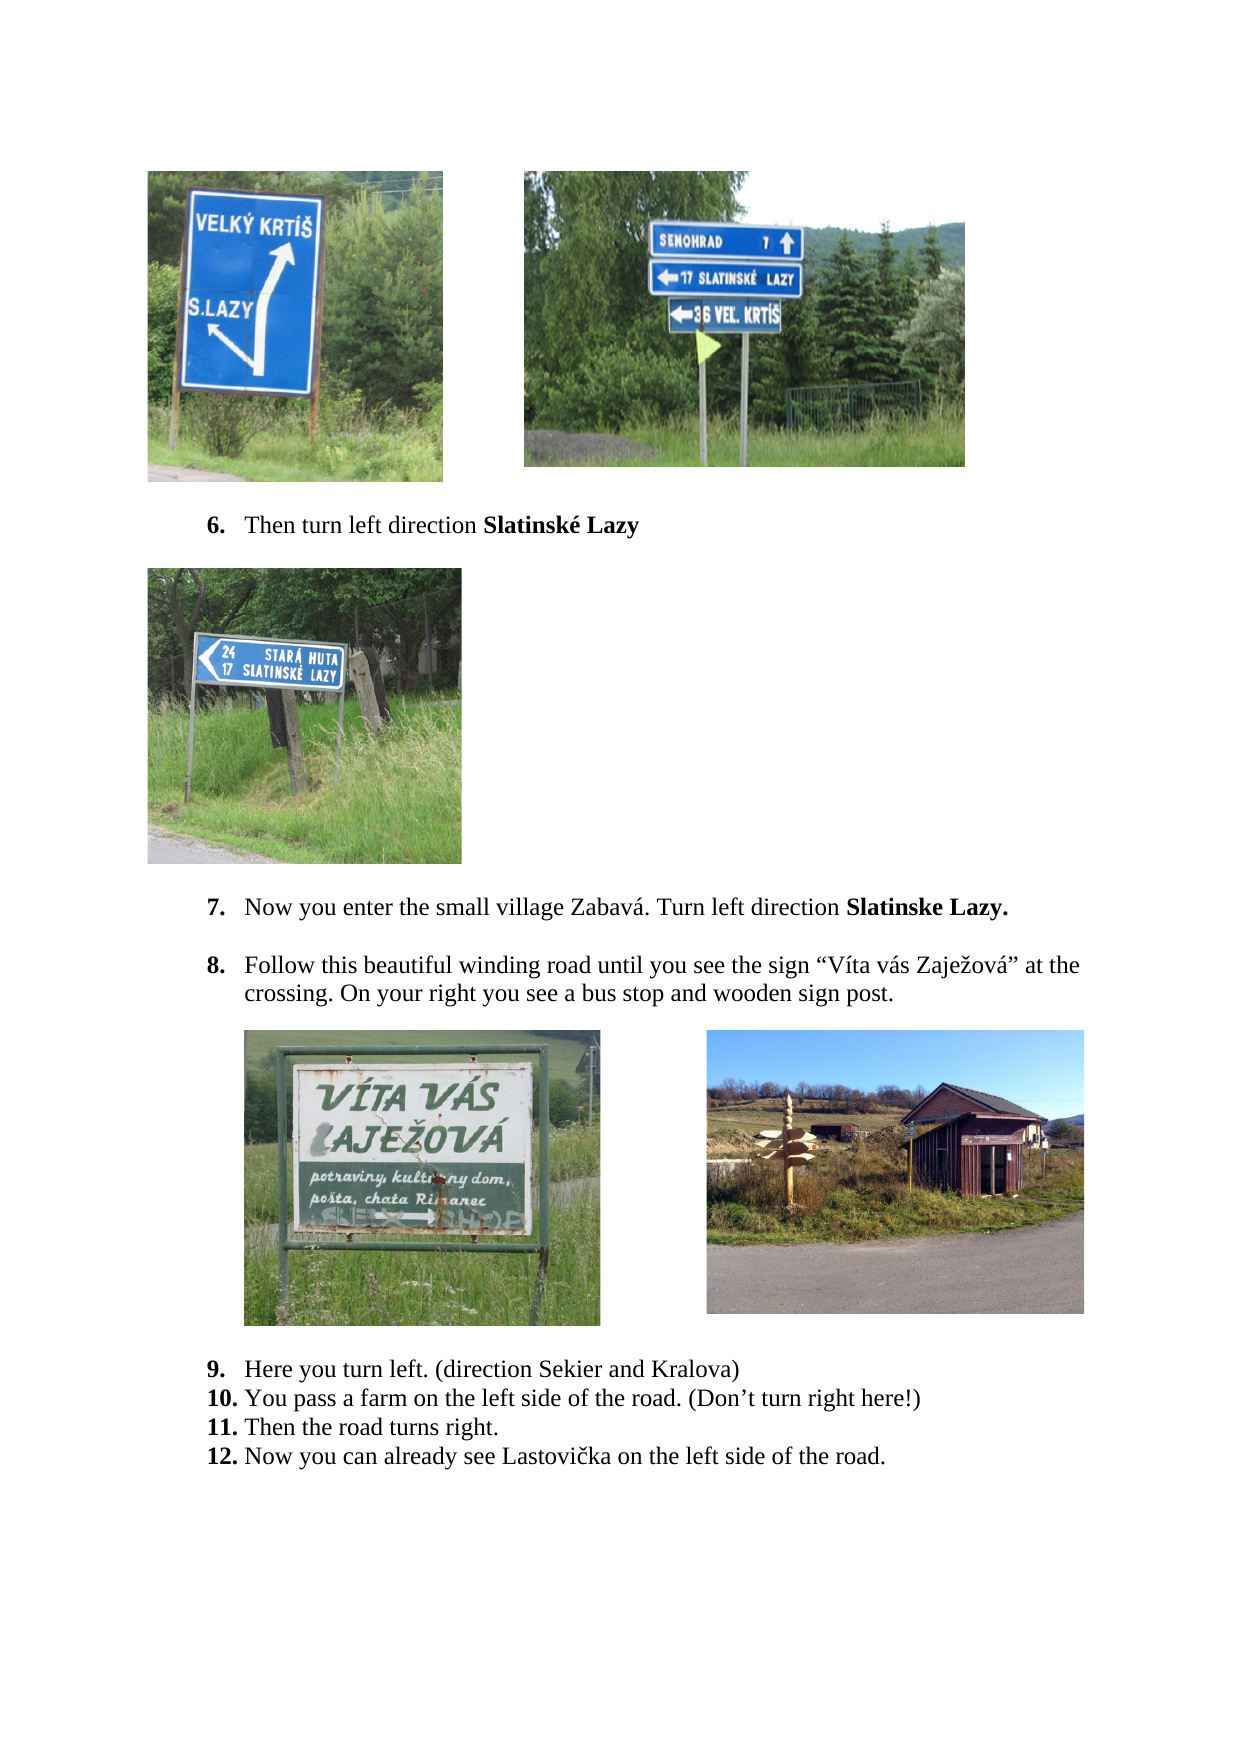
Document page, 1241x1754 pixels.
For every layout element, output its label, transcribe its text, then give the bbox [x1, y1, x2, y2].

list Here you turn left. (direction Sekier and Kralova) [207, 1354, 1093, 1383]
list Then turn left direction Slatinské Lazy [207, 511, 1093, 539]
list Now you enter the small village Zabavá. Turn left direction Slatinske Lazy. [207, 892, 1093, 921]
list You pass a farm on the left side of the road. (Don’t turn right here!) [207, 1383, 1093, 1412]
list Then the road turns right. [207, 1412, 1093, 1441]
list Follow this beautiful winding road until you see the sign “Víta vás Zaježová” at the crossing. On your right you see a bus stop and wooden sign post. [207, 950, 1093, 1007]
list Now you can already see Lastovička on the left side of the road. [207, 1441, 1093, 1469]
